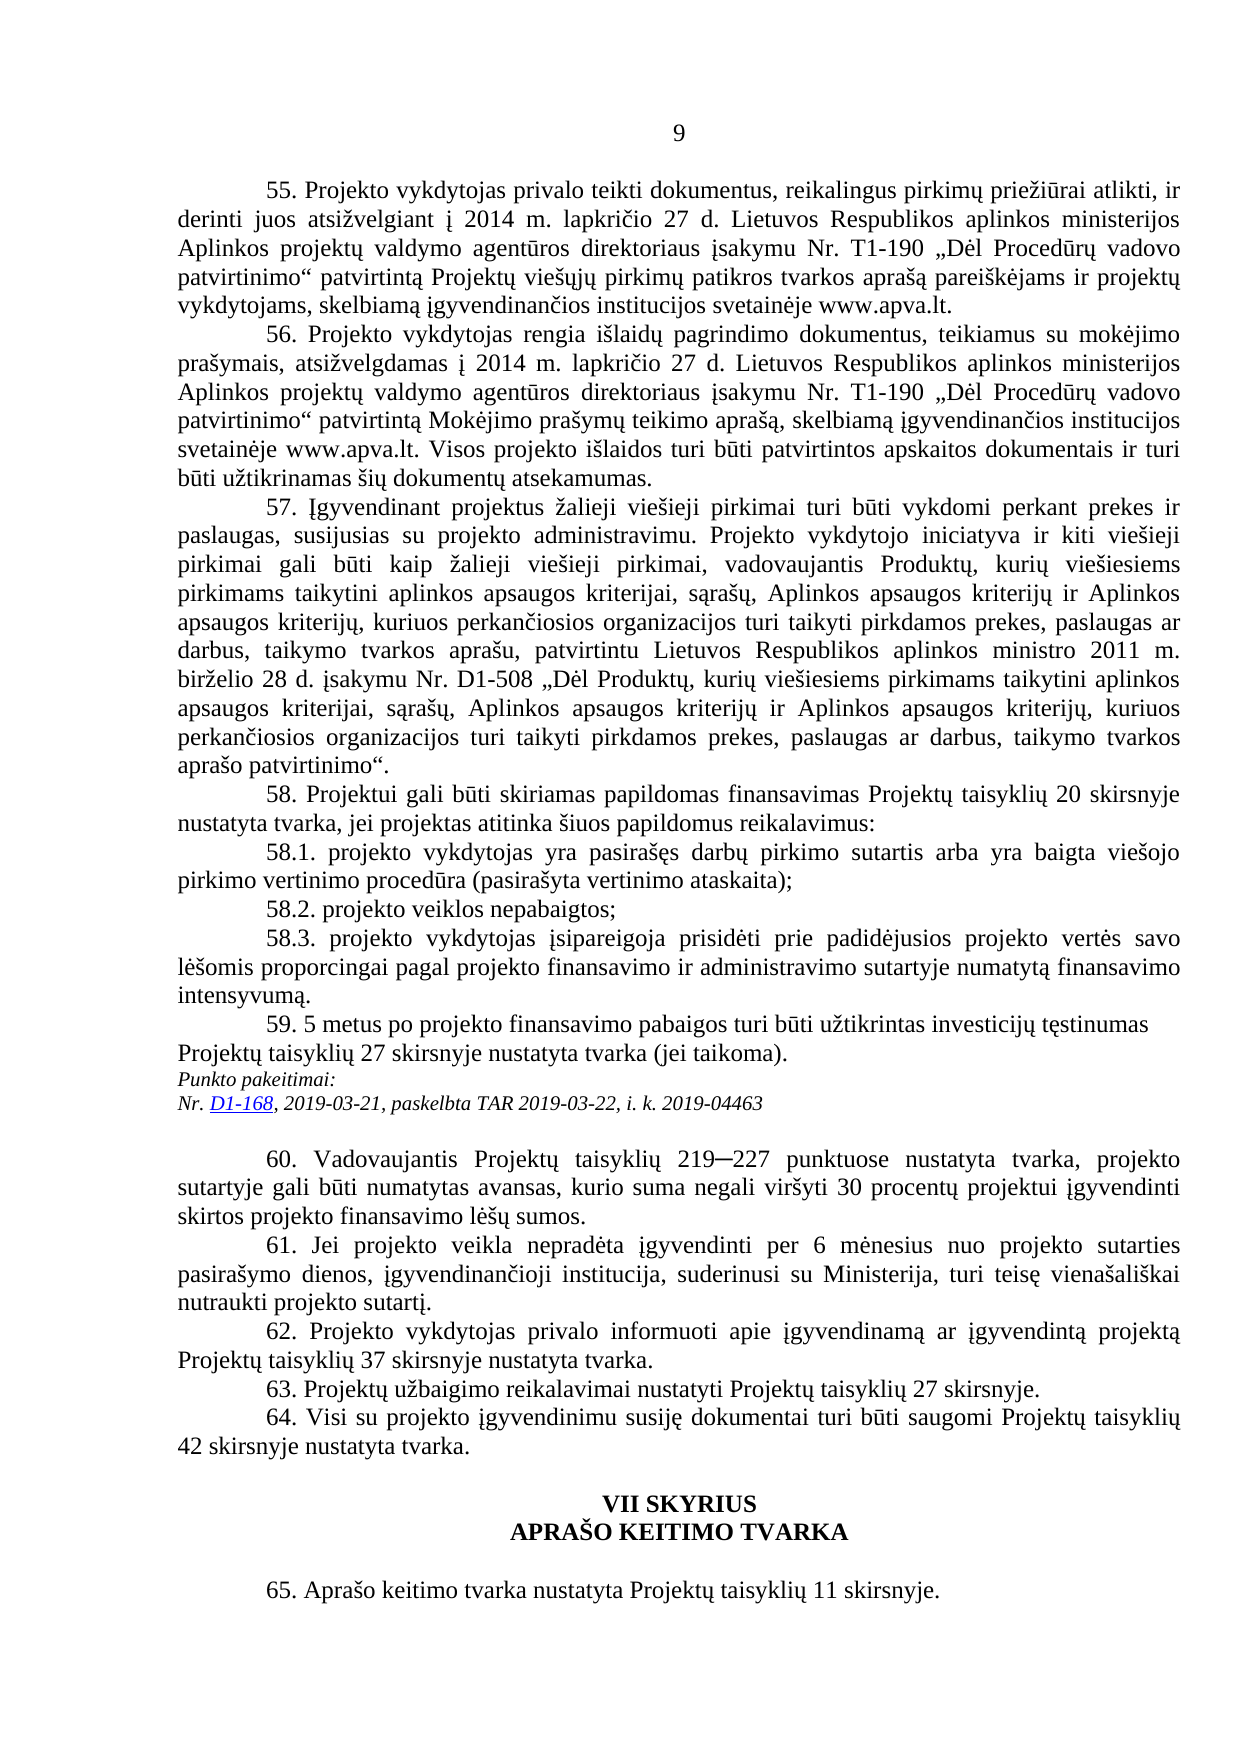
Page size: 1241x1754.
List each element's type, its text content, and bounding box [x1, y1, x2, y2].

text 58.2. projekto veiklos nepabaigtos; [177, 894, 1181, 923]
text 58. Projektui gali būti skiriamas papildomas finansavimas Projektų taisyklių 20 skirsnyje nustatyta tvarka, jei projektas atitinka šiuos papildomus reikalavimus: [177, 779, 1181, 837]
text 56. Projekto vykdytojas rengia išlaidų pagrindimo dokumentus, teikiamus su mokėjimo prašymais, atsižvelgdamas į 2014 m. lapkričio 27 d. Lietuvos Respublikos aplinkos ministerijos Aplinkos projektų valdymo agentūros direktoriaus įsakymu Nr. T1-190 „Dėl Procedūrų vadovo patvirtinimo“ patvirtintą Mokėjimo prašymų teikimo aprašą, skelbiamą įgyvendinančios institucijos svetainėje www.apva.lt. Visos projekto išlaidos turi būti patvirtintos apskaitos dokumentais ir turi būti užtikrinamas šių dokumentų atsekamumas. [177, 319, 1181, 492]
text 57. Įgyvendinant projektus žalieji viešieji pirkimai turi būti vykdomi perkant prekes ir paslaugas, susijusias su projekto administravimu. Projekto vykdytojo iniciatyva ir kiti viešieji pirkimai gali būti kaip žalieji viešieji pirkimai, vadovaujantis Produktų, kurių viešiesiems pirkimams taikytini aplinkos apsaugos kriterijai, sąrašų, Aplinkos apsaugos kriterijų ir Aplinkos apsaugos kriterijų, kuriuos perkančiosios organizacijos turi taikyti pirkdamos prekes, paslaugas ar darbus, taikymo tvarkos aprašu, patvirtintu Lietuvos Respublikos aplinkos ministro 2011 m. birželio 28 d. įsakymu Nr. D1-508 „Dėl Produktų, kurių viešiesiems pirkimams taikytini aplinkos apsaugos kriterijai, sąrašų, Aplinkos apsaugos kriterijų ir Aplinkos apsaugos kriterijų, kuriuos perkančiosios organizacijos turi taikyti pirkdamos prekes, paslaugas ar darbus, taikymo tvarkos aprašo patvirtinimo“. [177, 492, 1181, 779]
text Nr. D1-168, 2019-03-21, paskelbta TAR 2019-03-22, i. k. 2019-04463 [177, 1091, 1181, 1115]
text 55. Projekto vykdytojas privalo teikti dokumentus, reikalingus pirkimų priežiūrai atlikti, ir derinti juos atsižvelgiant į 2014 m. lapkričio 27 d. Lietuvos Respublikos aplinkos ministerijos Aplinkos projektų valdymo agentūros direktoriaus įsakymu Nr. T1-190 „Dėl Procedūrų vadovo patvirtinimo“ patvirtintą Projektų viešųjų pirkimų patikros tvarkos aprašą pareiškėjams ir projektų vykdytojams, skelbiamą įgyvendinančios institucijos svetainėje www.apva.lt. [177, 176, 1181, 319]
text 61. Jei projekto veikla nepradėta įgyvendinti per 6 mėnesius nuo projekto sutarties pasirašymo dienos, įgyvendinančioji institucija, suderinusi su Ministerija, turi teisę vienašališkai nutraukti projekto sutartį. [177, 1230, 1181, 1316]
text 65. Aprašo keitimo tvarka nustatyta Projektų taisyklių 11 skirsnyje. [177, 1575, 1181, 1604]
text 58.3. projekto vykdytojas įsipareigoja prisidėti prie padidėjusios projekto vertės savo lėšomis proporcingai pagal projekto finansavimo ir administravimo sutartyje numatytą finansavimo intensyvumą. [177, 923, 1181, 1009]
text 59. 5 metus po projekto finansavimo pabaigos turi būti užtikrintas investicijų tęstinumas Projektų taisyklių 27 skirsnyje nustatyta tvarka (jei taikoma). [177, 1009, 1181, 1067]
text 64. Visi su projekto įgyvendinimu susiję dokumentai turi būti saugomi Projektų taisyklių 42 skirsnyje nustatyta tvarka. [177, 1402, 1181, 1460]
text 58.1. projekto vykdytojas yra pasirašęs darbų pirkimo sutartis arba yra baigta viešojo pirkimo vertinimo procedūra (pasirašyta vertinimo ataskaita); [177, 837, 1181, 894]
text APRAŠO KEITIMO TVARKA [177, 1517, 1181, 1546]
text VII SKYRIUS [177, 1489, 1181, 1517]
text 63. Projektų užbaigimo reikalavimai nustatyti Projektų taisyklių 27 skirsnyje. [177, 1374, 1181, 1402]
text Punkto pakeitimai: [177, 1067, 1181, 1091]
text 62. Projekto vykdytojas privalo informuoti apie įgyvendinamą ar įgyvendintą projektą Projektų taisyklių 37 skirsnyje nustatyta tvarka. [177, 1316, 1181, 1374]
text 60. Vadovaujantis Projektų taisyklių 219─227 punktuose nustatyta tvarka, projekto sutartyje gali būti numatytas avansas, kurio suma negali viršyti 30 procentų projektui įgyvendinti skirtos projekto finansavimo lėšų sumos. [177, 1144, 1181, 1230]
